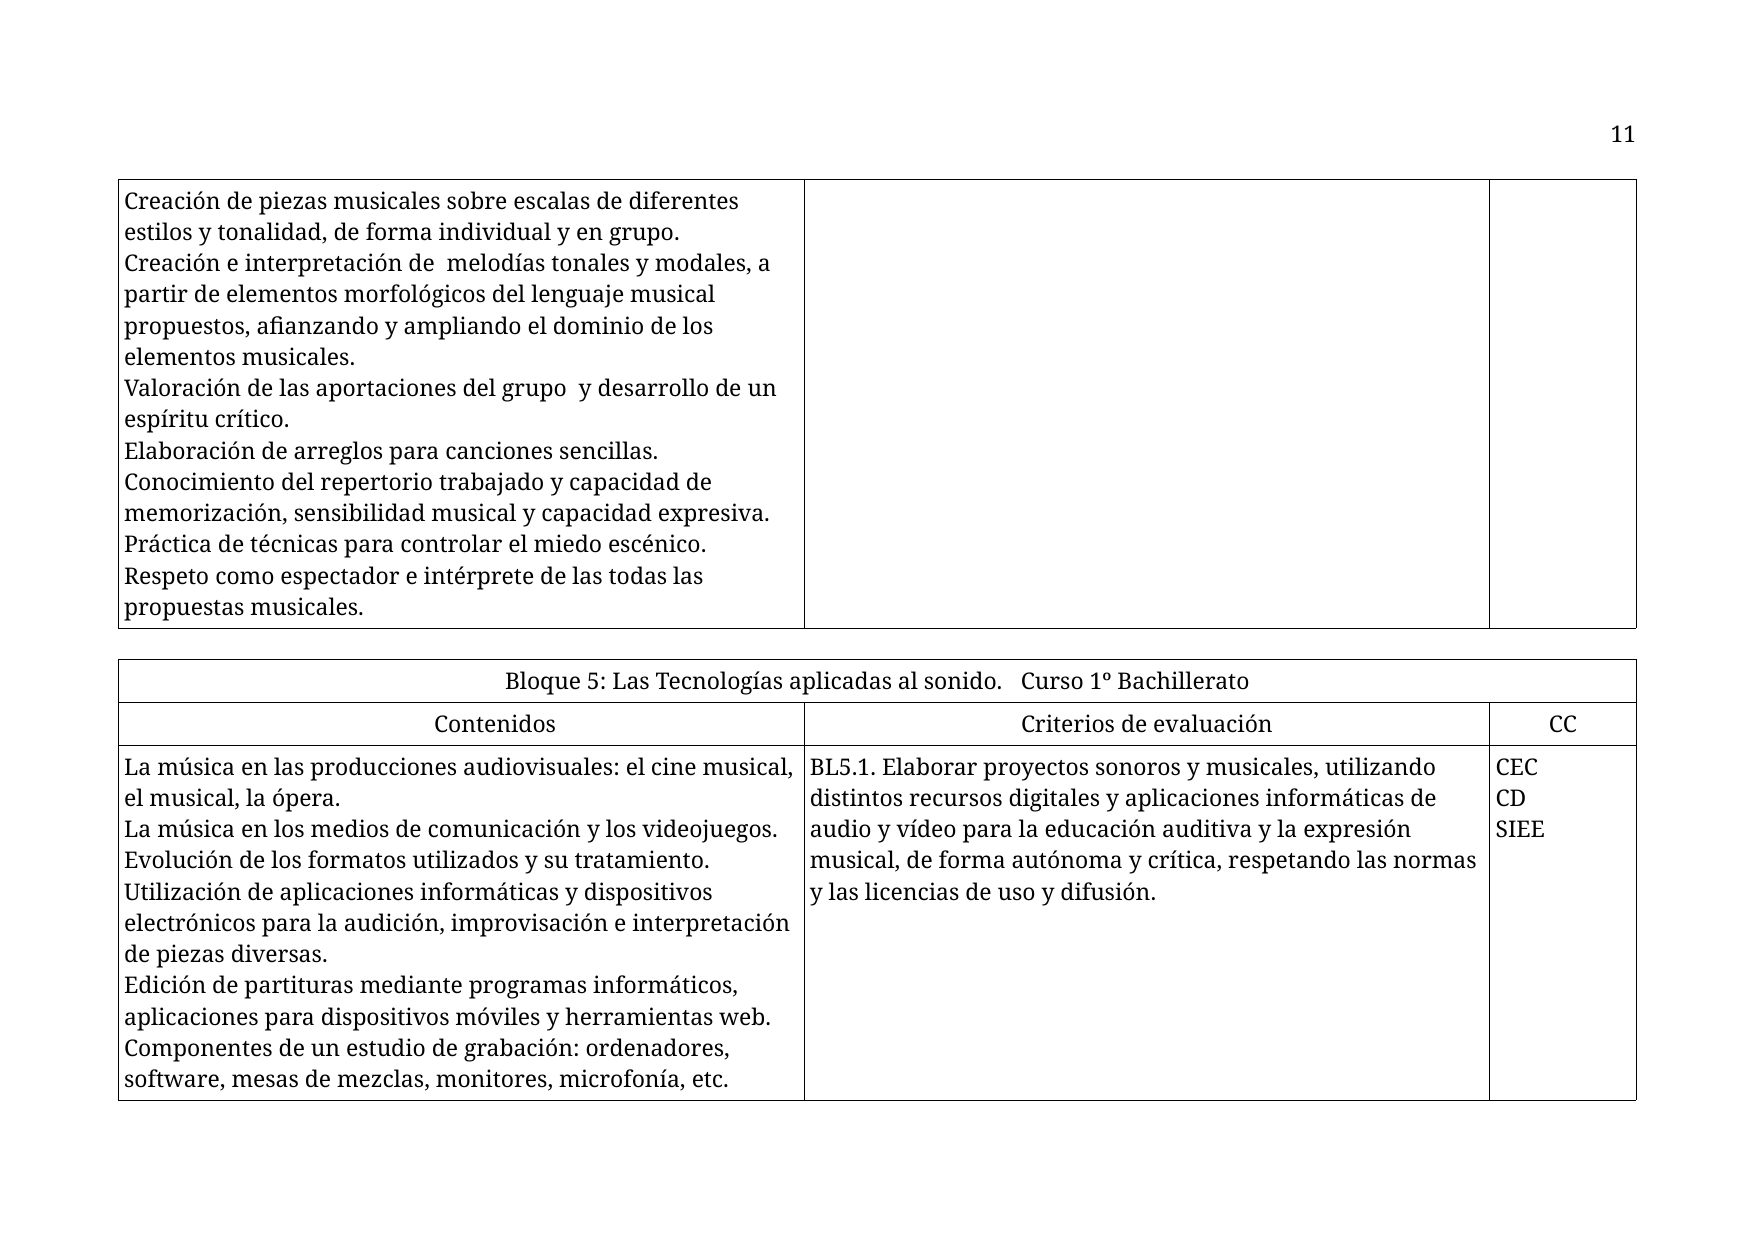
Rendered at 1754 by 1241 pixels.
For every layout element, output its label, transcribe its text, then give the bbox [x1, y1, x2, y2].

table_cell BL5.1. Elaborar proyectos sonoros y musicales, utilizando distintos recursos digitales y aplicaciones informáticas de audio y vídeo para la educación auditiva y la expresión musical, de forma autónoma y crítica, respetando las normas y las licencias de uso y difusión. [805, 746, 1489, 1100]
table_cell La música en las producciones audiovisuales: el cine musical, el musical, la ópera. La música en los medios de comunicación y los videojuegos. Evolución de los formatos utilizados y su tratamiento. Utilización de aplicaciones informáticas y dispositivos electrónicos para la audición, improvisación e interpretación de piezas diversas. Edición de partituras mediante programas informáticos, aplicaciones para dispositivos móviles y herramientas web. Componentes de un estudio de grabación: ordenadores, software, mesas de mezclas, monitores, microfonía, etc. [119, 746, 804, 1100]
table_cell CEC CD SIEE [1490, 746, 1636, 1100]
table_cell Creación de piezas musicales sobre escalas de diferentes estilos y tonalidad, de forma individual y en grupo. Creación e interpretación de melodías tonales y modales, a partir de elementos morfológicos del lenguaje musical propuestos, afianzando y ampliando el dominio de los elementos musicales. Valoración de las aportaciones del grupo y desarrollo de un espíritu crítico. Elaboración de arreglos para canciones sencillas. Conocimiento del repertorio trabajado y capacidad de memorización, sensibilidad musical y capacidad expresiva. Práctica de técnicas para controlar el miedo escénico. Respeto como espectador e intérprete de las todas las propuestas musicales. [119, 180, 804, 628]
table_header Bloque 5: Las Tecnologías aplicadas al sonido. Curso 1º Bachillerato [119, 660, 1636, 702]
table_cell Contenidos [119, 703, 804, 745]
table_cell CC [1490, 703, 1636, 745]
table_cell [805, 180, 1489, 628]
table_cell Criterios de evaluación [805, 703, 1489, 745]
table_cell [1490, 180, 1636, 628]
